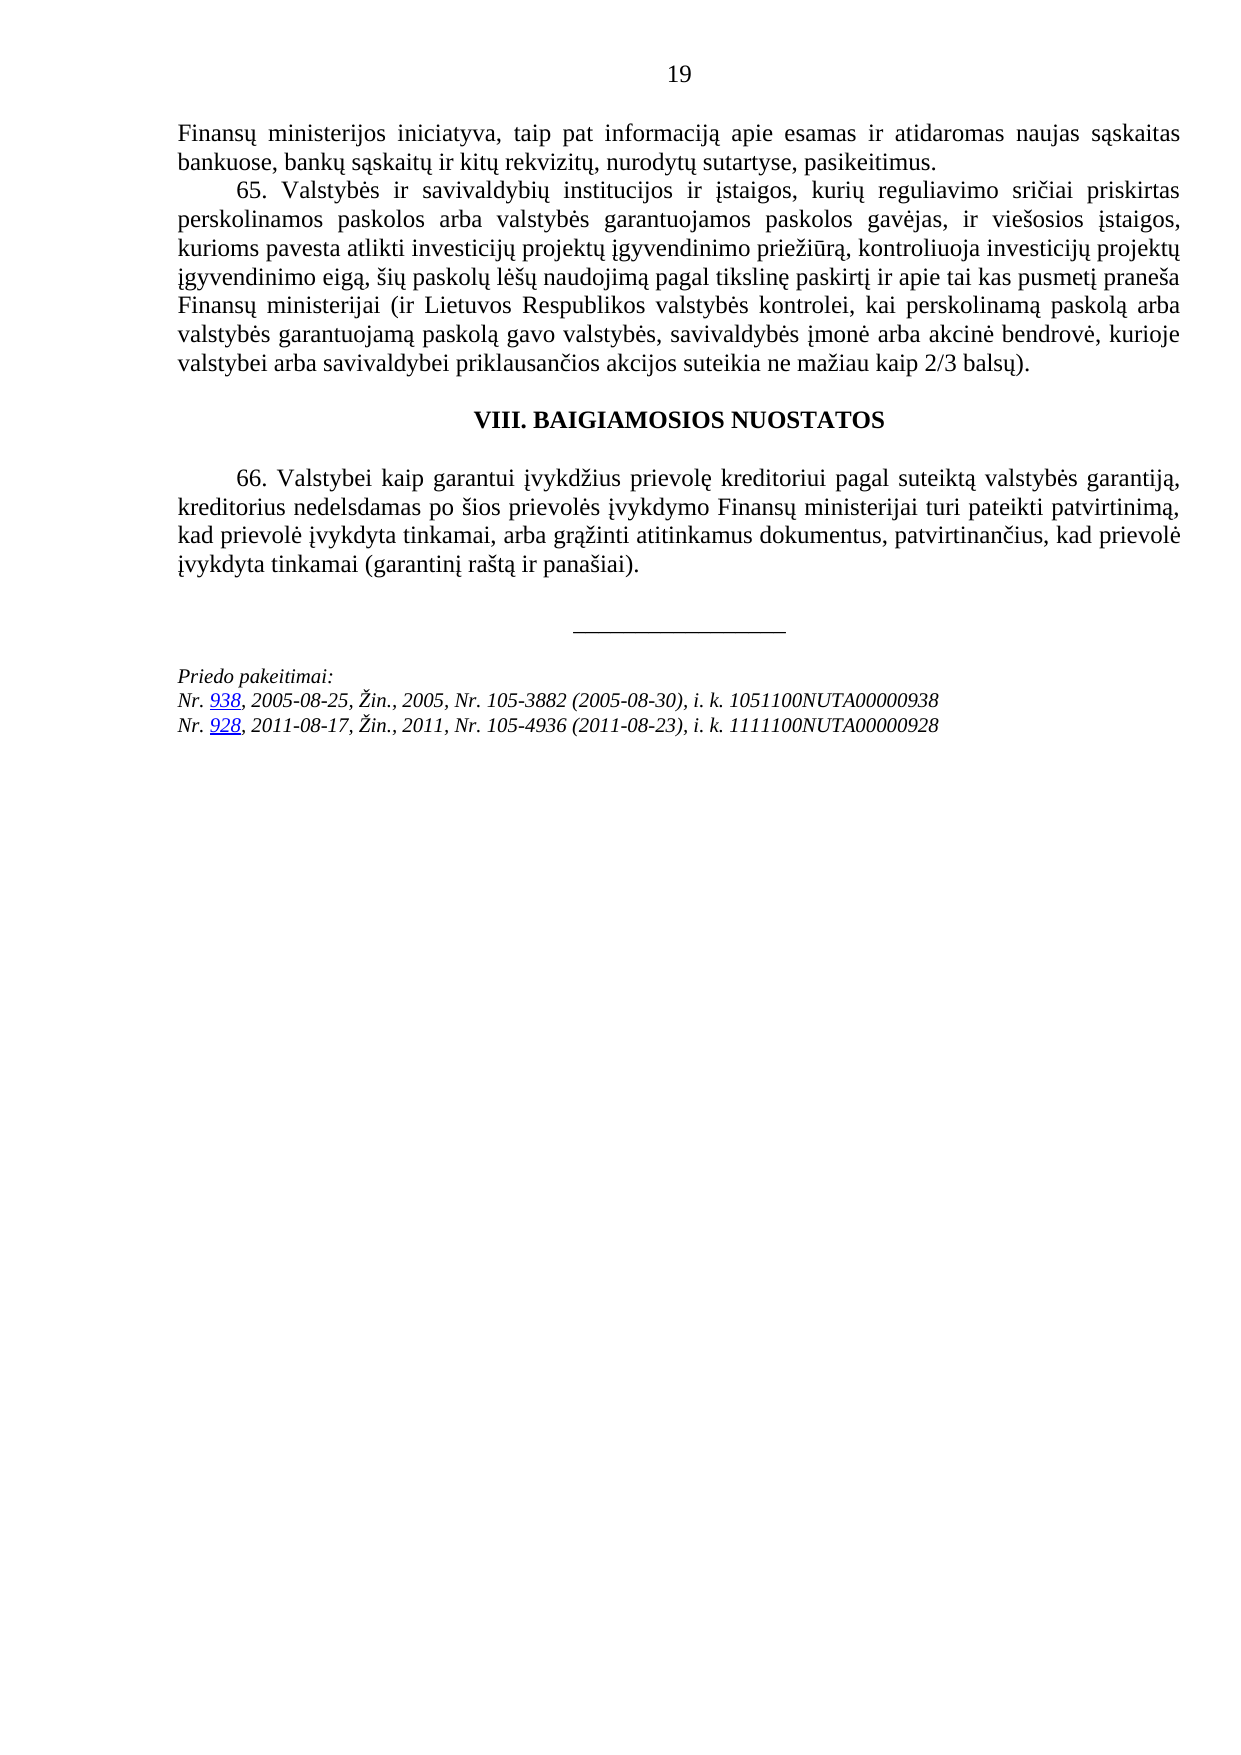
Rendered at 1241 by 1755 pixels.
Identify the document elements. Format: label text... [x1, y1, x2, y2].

text 65. Valstybės ir savivaldybių institucijos ir įstaigos, kurių reguliavimo sričiai priskirtas perskolinamos paskolos arba valstybės garantuojamos paskolos gavėjas, ir viešosios įstaigos, kurioms pavesta atlikti investicijų projektų įgyvendinimo priežiūrą, kontroliuoja investicijų projektų įgyvendinimo eigą, šių paskolų lėšų naudojimą pagal tikslinę paskirtį ir apie tai kas pusmetį praneša Finansų ministerijai (ir Lietuvos Respublikos valstybės kontrolei, kai perskolinamą paskolą arba valstybės garantuojamą paskolą gavo valstybės, savivaldybės įmonė arba akcinė bendrovė, kurioje valstybei arba savivaldybei priklausančios akcijos suteikia ne mažiau kaip 2/3 balsų). [177, 176, 1181, 377]
text Finansų ministerijos iniciatyva, taip pat informaciją apie esamas ir atidaromas naujas sąskaitas bankuose, bankų sąskaitų ir kitų rekvizitų, nurodytų sutartyse, pasikeitimus. [177, 118, 1181, 176]
text VIII. BAIGIAMOSIOS NUOSTATOS [177, 406, 1181, 434]
text Nr. 928, 2011-08-17, Žin., 2011, Nr. 105-4936 (2011-08-23), i. k. 1111100NUTA00000928 [177, 712, 1181, 737]
text _________________ [177, 607, 1181, 636]
text Priedo pakeitimai: [177, 664, 1181, 688]
text Nr. 938, 2005-08-25, Žin., 2005, Nr. 105-3882 (2005-08-30), i. k. 1051100NUTA00000938 [177, 688, 1181, 712]
text 66. Valstybei kaip garantui įvykdžius prievolę kreditoriui pagal suteiktą valstybės garantiją, kreditorius nedelsdamas po šios prievolės įvykdymo Finansų ministerijai turi pateikti patvirtinimą, kad prievolė įvykdyta tinkamai, arba grąžinti atitinkamus dokumentus, patvirtinančius, kad prievolė įvykdyta tinkamai (garantinį raštą ir panašiai). [177, 463, 1181, 578]
